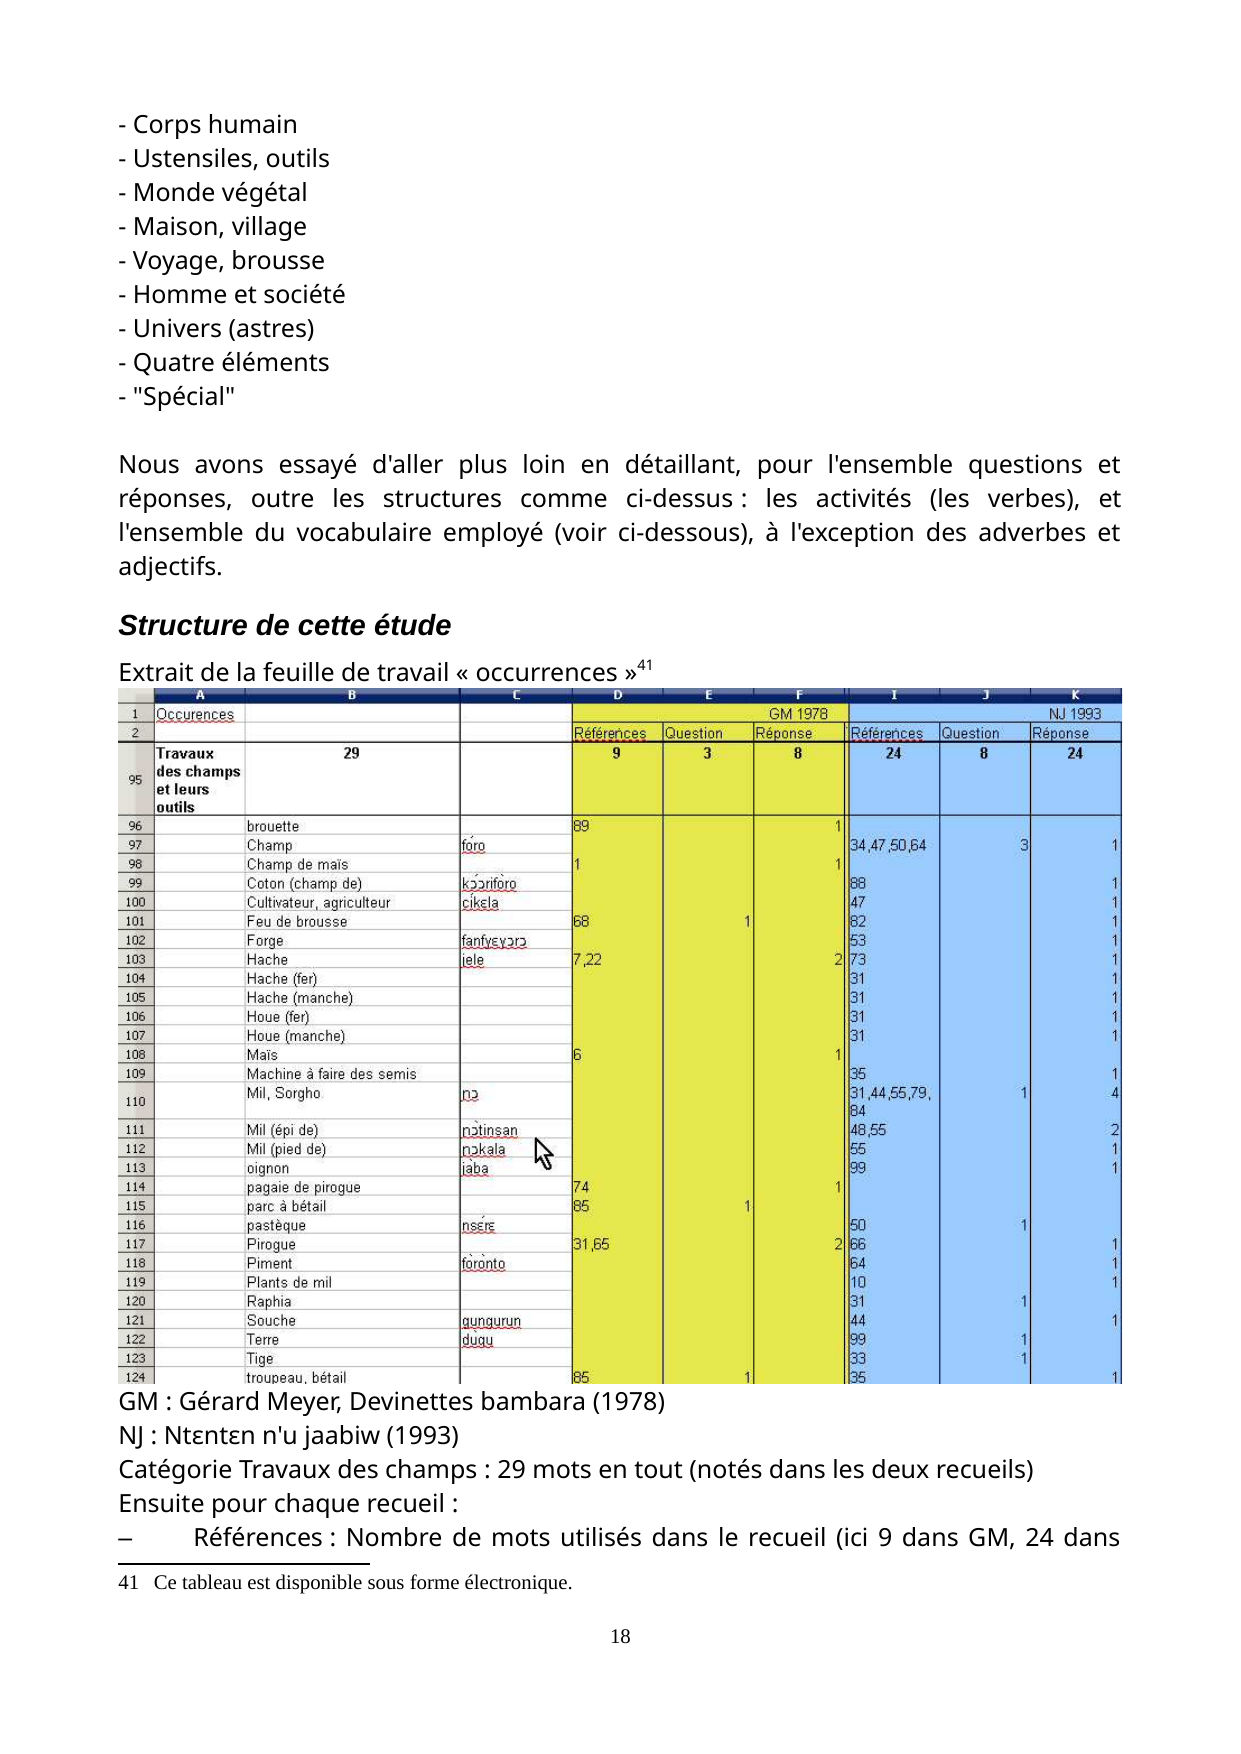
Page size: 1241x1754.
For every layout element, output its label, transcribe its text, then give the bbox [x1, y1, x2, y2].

list Références : Nombre de mots utilisés dans le recueil (ici 9 dans GM, 24 dans [118, 1519, 1122, 1553]
text NJ : Ntɛntɛn n'u jaabiw (1993) [118, 1417, 1122, 1451]
text ‑ Quatre éléments [118, 345, 1122, 379]
text Extrait de la feuille de travail « occurrences » [118, 654, 1122, 688]
text Nous avons essayé d'aller plus loin en détaillant, pour l'ensemble questions et réponses, outre les structures comme ci-dessus : les activités (les verbes), et l'ensemble du vocabulaire employé (voir ci-dessous), à l'exception des adverbes et adjectifs. [118, 447, 1122, 583]
text ‑ Voyage, brousse [118, 242, 1122, 277]
subtitle Structure de cette étude [118, 608, 1122, 642]
text ‑ "Spécial" [118, 379, 1122, 413]
text Ensuite pour chaque recueil : [118, 1485, 1122, 1519]
text ‑ Univers (astres) [118, 311, 1122, 345]
text Ce tableau est disponible sous forme électronique. [118, 1570, 1122, 1594]
text ‑ Maison, village [118, 208, 1122, 242]
text Catégorie Travaux des champs : 29 mots en tout (notés dans les deux recueils) [118, 1451, 1122, 1485]
text ‑ Homme et société [118, 277, 1122, 311]
text ‑ Ustensiles, outils [118, 140, 1122, 174]
text GM : Gérard Meyer, Devinettes bambara (1978) [118, 1384, 1122, 1417]
picture [118, 688, 1123, 1384]
text ‑ Monde végétal [118, 174, 1122, 208]
text ‑ Corps humain [118, 106, 1122, 140]
